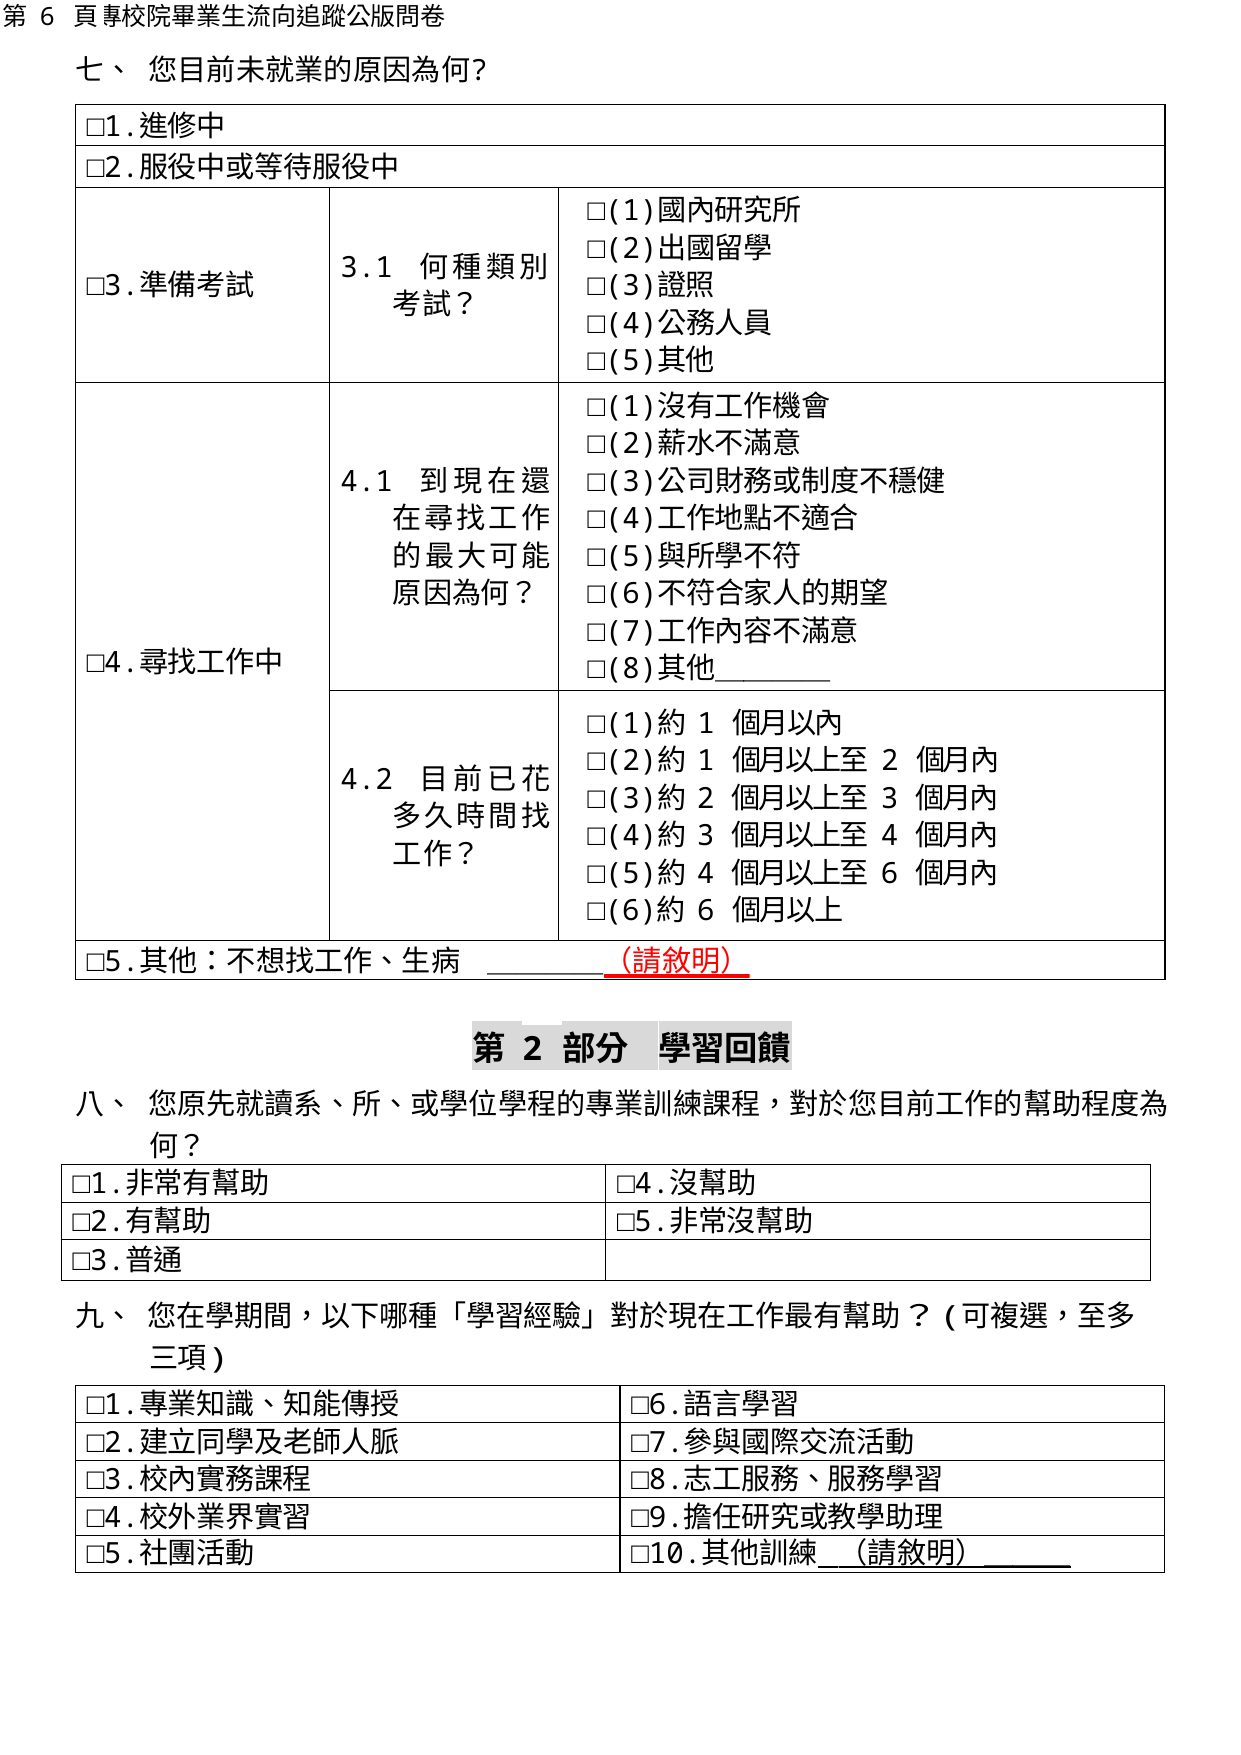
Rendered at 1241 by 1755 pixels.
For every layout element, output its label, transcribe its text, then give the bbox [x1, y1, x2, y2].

table_cell □4.校外業界實習 [76, 1498, 619, 1534]
table_cell □2.有幫助 [62, 1203, 605, 1239]
table_cell □5.非常沒幫助 [606, 1203, 1150, 1239]
table_header □1.進修中 [76, 105, 1164, 145]
table_cell □3.校內實務課程 [76, 1461, 619, 1497]
table_header □1.非常有幫助 [62, 1165, 605, 1202]
table_cell □9.擔任研究或教學助理 [621, 1498, 1164, 1534]
table_cell 3.1 何種類別考試？ [330, 188, 558, 382]
table_cell 4.1 到現在還在尋找工作的最大可能原因為何？ [330, 383, 558, 690]
table_cell □(1)沒有工作機會 □(2)薪水不滿意 □(3)公司財務或制度不穩健 □(4)工作地點不適合 □(5)與所學不符 □(6)不符合家人的期望 □(7)工作內容不滿意 □(8)其他＿＿＿＿ [559, 383, 1164, 690]
table_cell □5.社團活動 [76, 1536, 619, 1572]
text [69, 1385, 1171, 1585]
text 九、 您在學期間，以下哪種「學習經驗」對於現在工作最有幫助？(可複選，至多三項) [75, 1293, 1157, 1377]
text 八、 您原先就讀系、所、或學位學程的專業訓練課程，對於您目前工作的幫助程度為何？ [75, 1081, 1172, 1164]
table_header □1.專業知識、知能傳授 [76, 1386, 619, 1422]
text 七、 您目前未就業的原因為何? [75, 47, 1182, 89]
table_cell □(1)約 1 個月以內 □(2)約 1 個月以上至 2 個月內 □(3)約 2 個月以上至 3 個月內 □(4)約 3 個月以上至 4 個月內 □(5)約 4 個月以上至 6 個月內 □(6)約 6 個月以上 [559, 691, 1164, 940]
table_cell □4.尋找工作中 [76, 383, 329, 940]
table_cell □3.準備考試 [76, 188, 329, 382]
table_cell □2.建立同學及老師人脈 [76, 1423, 619, 1460]
subtitle 第 2 部分 學習回饋 [472, 1027, 1182, 1068]
table_cell □10.其他訓練 （請敘明）＿＿＿ [621, 1536, 1164, 1572]
table_cell □(1)國內研究所 □(2)出國留學 □(3)證照 □(4)公務人員 □(5)其他 [559, 188, 1164, 382]
table_cell □2.服役中或等待服役中 [76, 146, 1164, 187]
table_cell 4.2 目前已花多久時間找工作？ [330, 691, 558, 940]
table_header □4.沒幫助 [606, 1165, 1150, 1202]
table_cell □5.其他：不想找工作、生病 ＿＿＿＿（請敘明） [76, 941, 1164, 979]
table_header □6.語言學習 [621, 1386, 1164, 1422]
table_cell □7.參與國際交流活動 [621, 1423, 1164, 1460]
table_cell [606, 1240, 1150, 1280]
table_cell □3.普通 [62, 1240, 605, 1280]
table_cell □8.志工服務、服務學習 [621, 1461, 1164, 1497]
